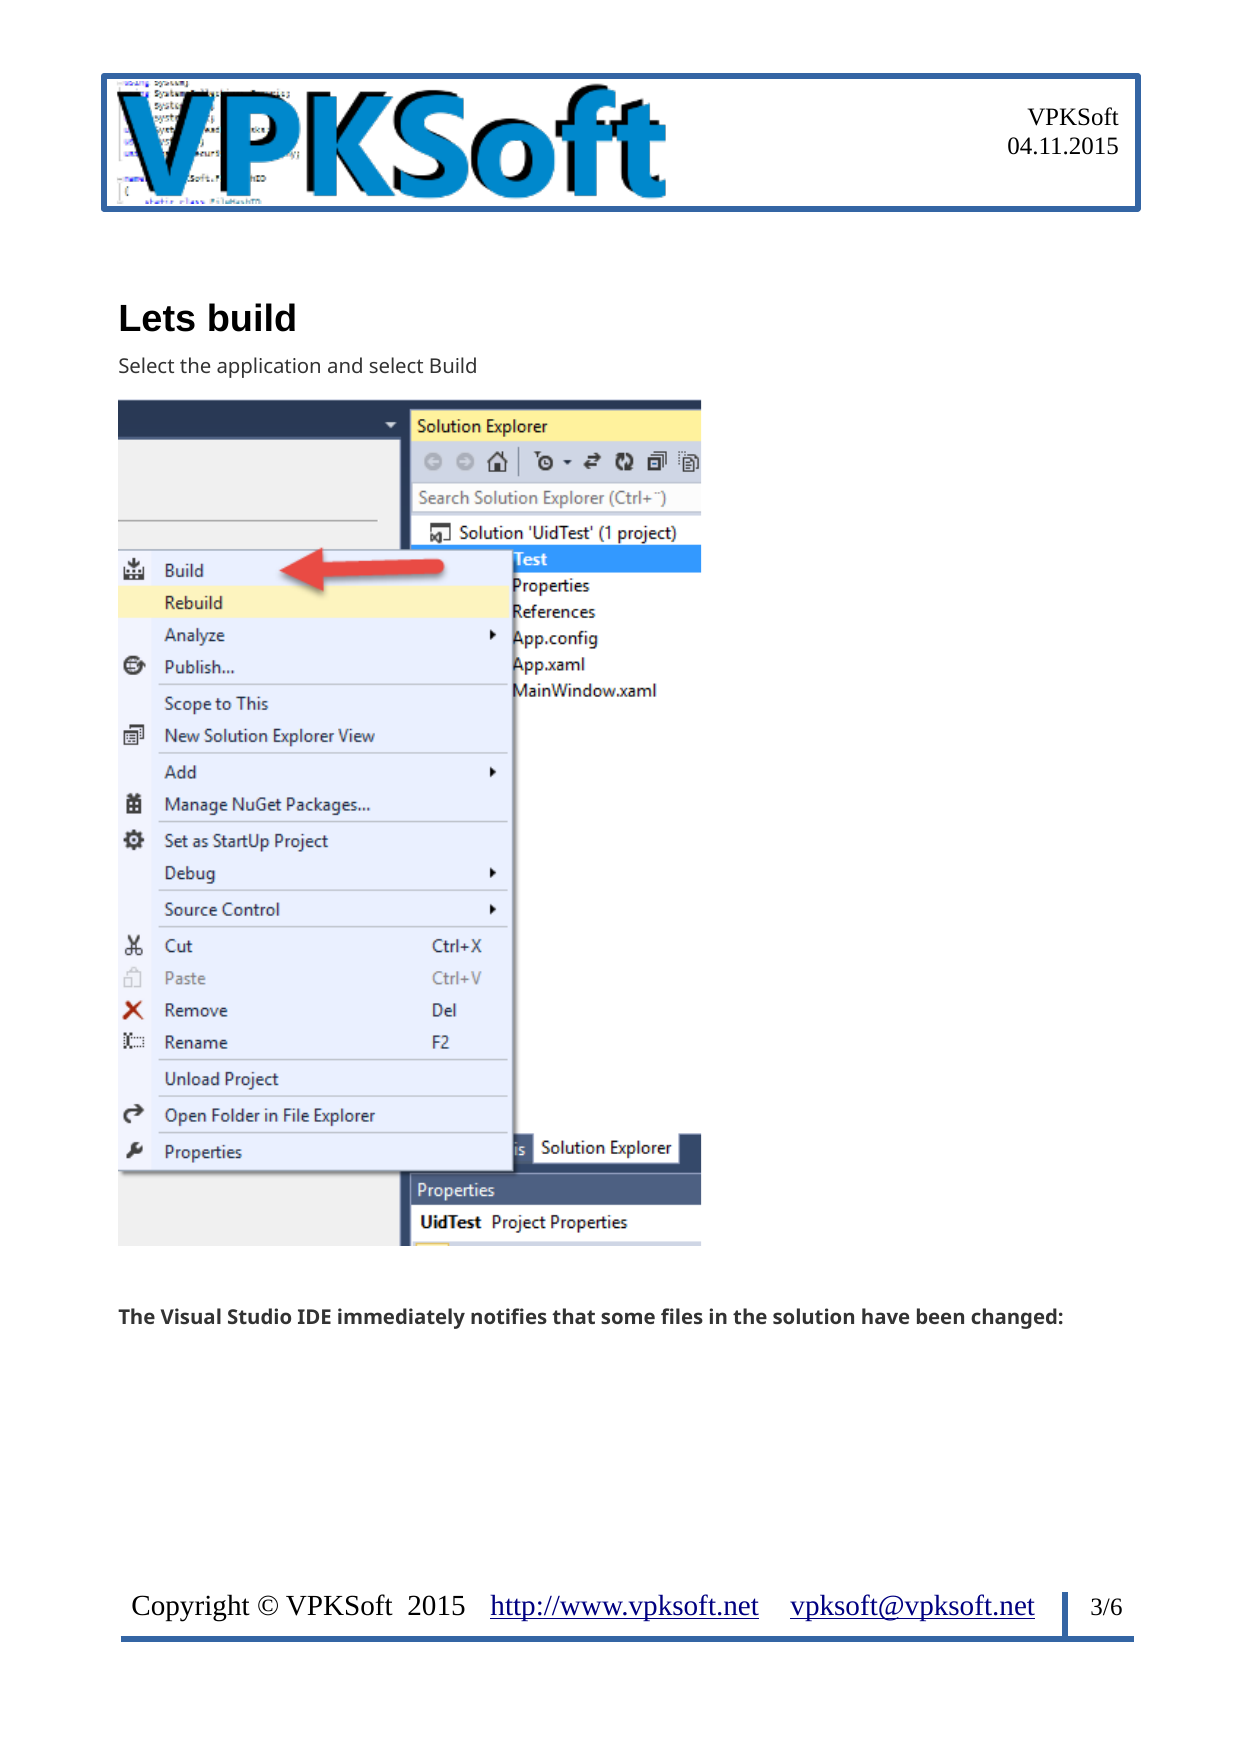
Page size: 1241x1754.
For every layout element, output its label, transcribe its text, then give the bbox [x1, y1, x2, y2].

text The Visual Studio IDE immediately notifies that some files in the solution have been changed: [118, 1302, 1122, 1330]
text Select the application and select Build [118, 352, 1122, 380]
picture [116, 81, 672, 204]
picture [118, 399, 702, 1246]
subtitle Lets build [118, 296, 1122, 339]
